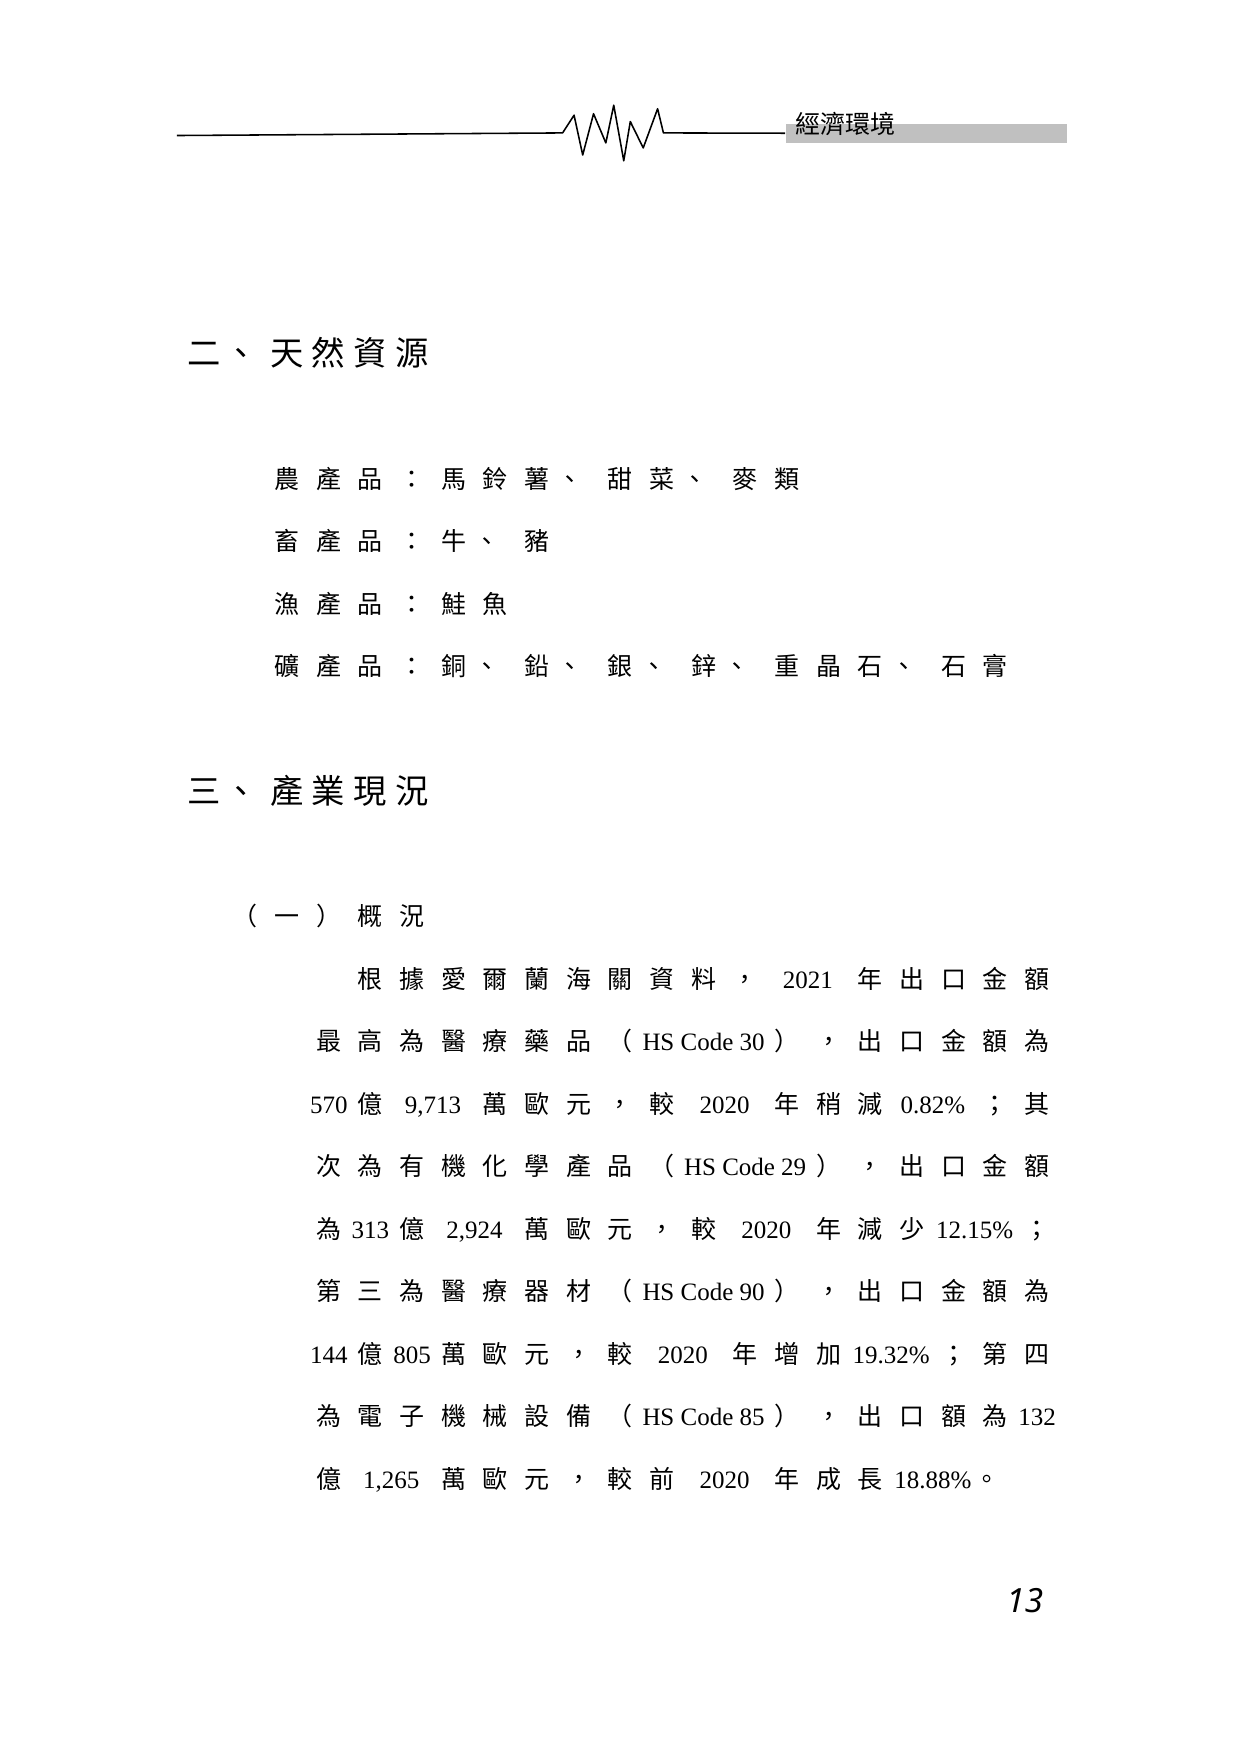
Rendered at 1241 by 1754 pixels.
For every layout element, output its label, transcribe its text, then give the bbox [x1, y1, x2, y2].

text 畜產品：牛、豬 [183, 500, 1058, 563]
text 二、天然資源 [183, 313, 1058, 375]
text （一）概況 [207, 875, 1058, 938]
text 漁產品：鮭魚 [183, 563, 1058, 625]
text 農產品：馬鈴薯、甜菜、麥類 [183, 438, 1058, 500]
text 三、產業現況 [183, 750, 1058, 813]
text 礦產品：銅、鉛、銀、鋅、重晶石、石膏 [183, 625, 1058, 688]
text 根據愛爾蘭海關資料，2021年出口金額最高為醫療藥品（HS Code 30），出口金額為570億9,713萬歐元，較2020年稍減0.82%；其次為有機化學產品（HS Code 29），出口金額為313億2,924萬歐元，較2020年減少12.15%；第三為醫療器材（HS Code 90），出口金額為144億805萬歐元，較2020年增加19.32%；第四為電子機械設備（HS Code 85），出口額為132億1,265萬歐元，較前2020年成長18.88%。 [281, 938, 1058, 1500]
